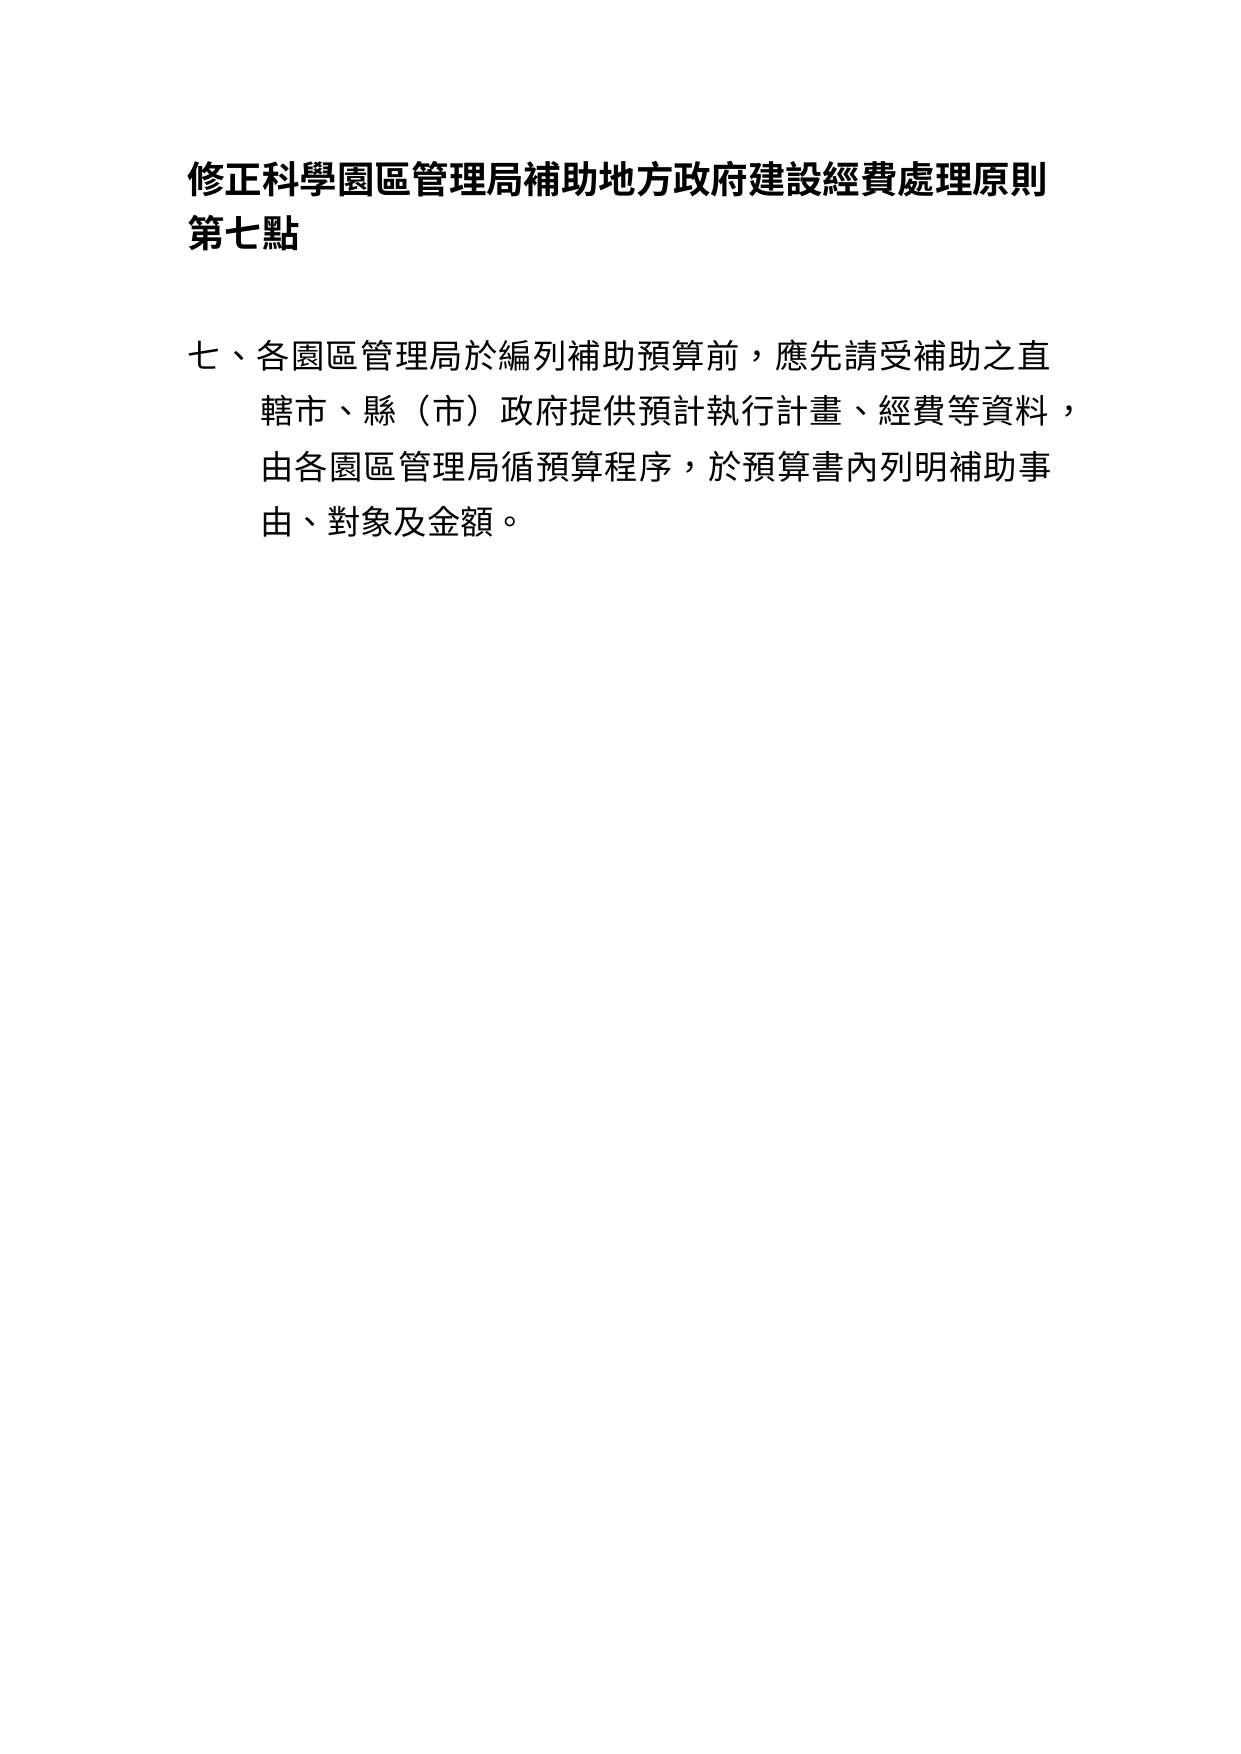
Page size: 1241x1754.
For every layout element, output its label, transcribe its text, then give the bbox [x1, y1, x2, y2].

text 修正科學園區管理局補助地方政府建設經費處理原則第七點 [187, 150, 1048, 258]
text 七、各園區管理局於編列補助預算前，應先請受補助之直轄市、縣（市）政府提供預計執行計畫、經費等資料，由各園區管理局循預算程序，於預算書內列明補助事由、對象及金額。 [187, 330, 1053, 544]
